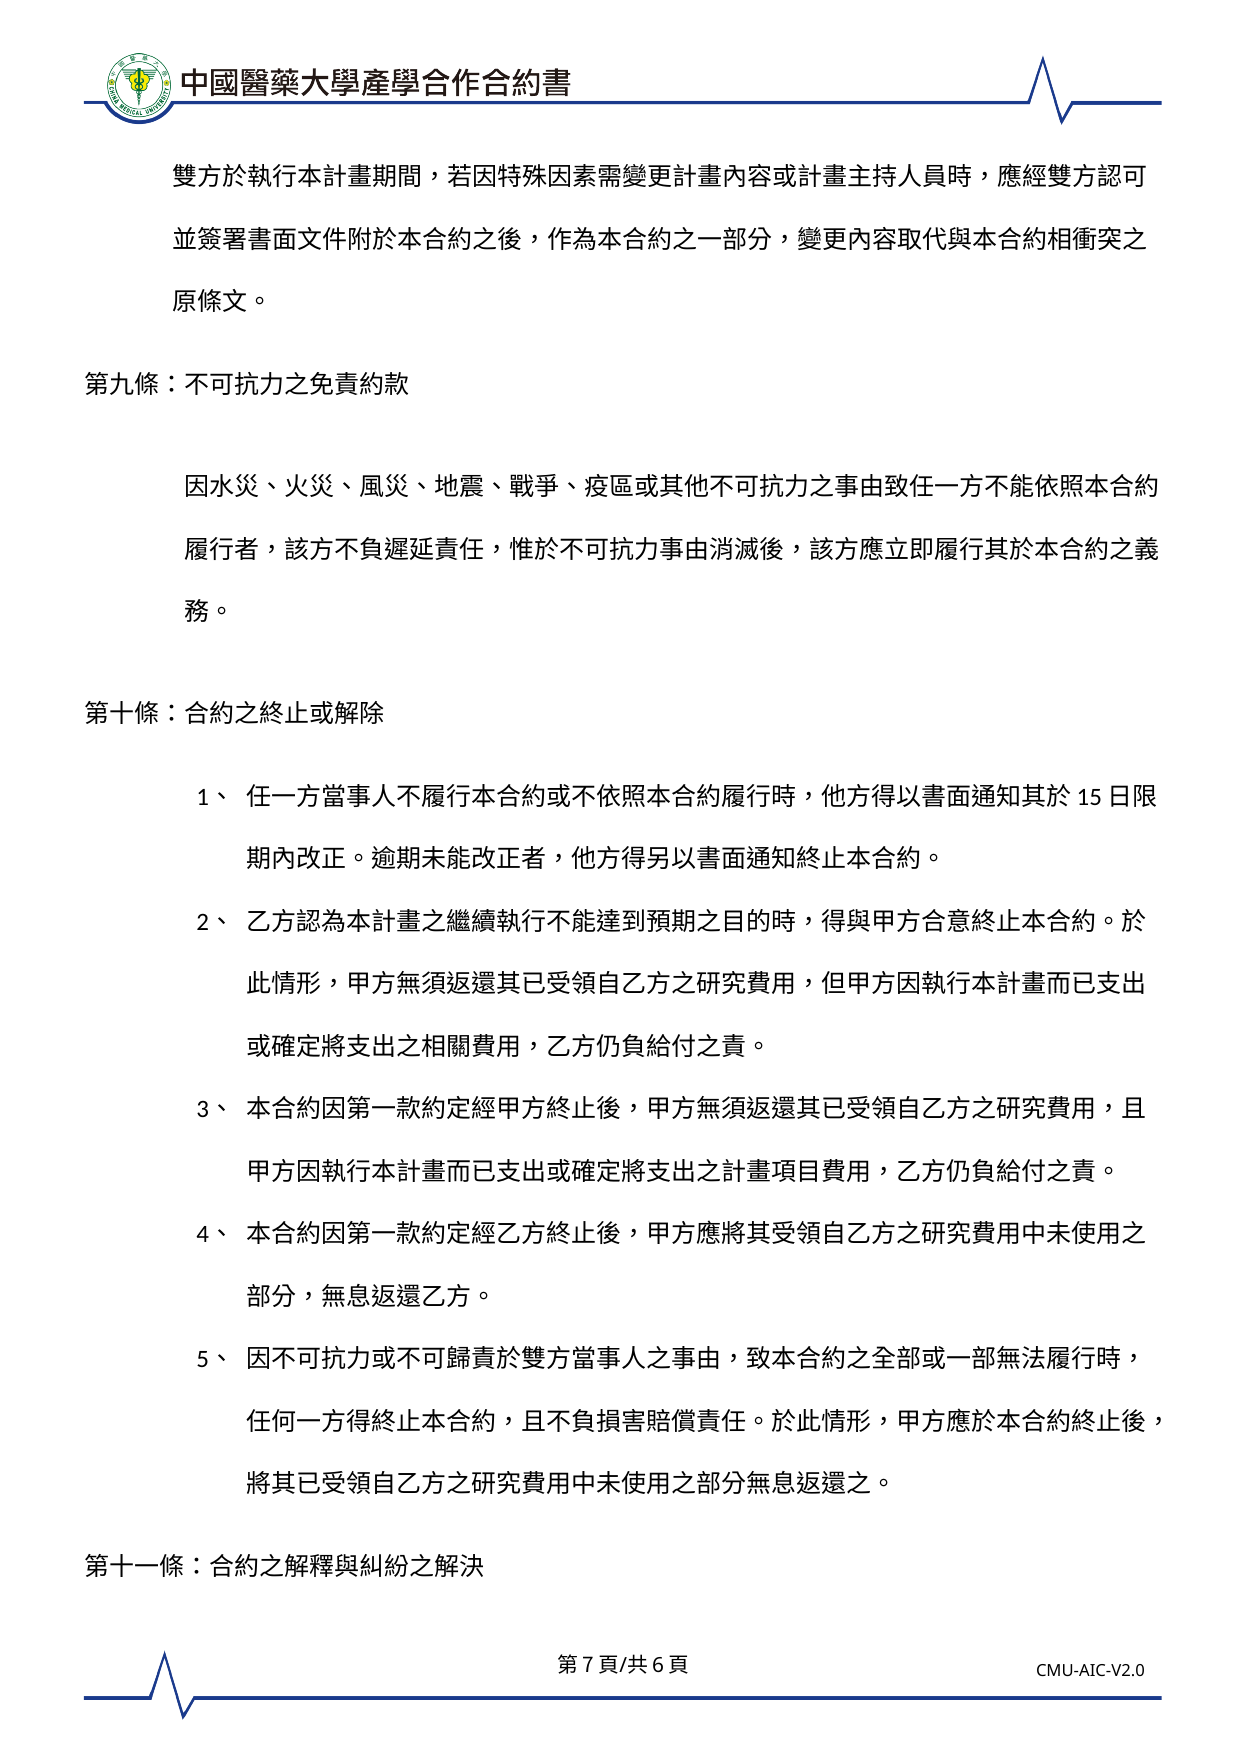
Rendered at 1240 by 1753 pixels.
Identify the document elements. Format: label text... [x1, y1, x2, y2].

list 乙方認為本計畫之繼續執行不能達到預期之目的時，得與甲方合意終止本合約。於此情形，甲方無須返還其已受領自乙方之研究費用，但甲方因執行本計畫而已支出或確定將支出之相關費用，乙方仍負給付之責。 [299, 878, 369, 914]
list 因不可抗力或不可歸責於雙方當事人之事由，致本合約之全部或一部無法履行時，任何一方得終止本合約，且不負損害賠償責任。於此情形，甲方應於本合約終止後，將其已受領自乙方之研究費用中未使用之部分無息返還之。 [196, 1315, 1162, 1503]
text 第十條：合約之終止或解除 [430, 728, 585, 733]
text 第十條：合約之終止或解除 [331, 670, 482, 733]
list 任一方當事人不履行本合約或不依照本合約履行時，他方得以書面通知其於15日限期內改正。逾期未能改正者，他方得另以書面通知終止本合約。 [937, 753, 1162, 878]
list 乙方認為本計畫之繼續執行不能達到預期之目的時，得與甲方合意終止本合約。於此情形，甲方無須返還其已受領自乙方之研究費用，但甲方因執行本計畫而已支出或確定將支出之相關費用，乙方仍負給付之責。 [313, 918, 383, 1056]
list 任一方當事人不履行本合約或不依照本合約履行時，他方得以書面通知其於15日限期內改正。逾期未能改正者，他方得另以書面通知終止本合約。 [684, 753, 867, 878]
list 乙方認為本計畫之繼續執行不能達到預期之目的時，得與甲方合意終止本合約。於此情形，甲方無須返還其已受領自乙方之研究費用，但甲方因執行本計畫而已支出或確定將支出之相關費用，乙方仍負給付之責。 [359, 983, 439, 1065]
list 乙方認為本計畫之繼續執行不能達到預期之目的時，得與甲方合意終止本合約。於此情形，甲方無須返還其已受領自乙方之研究費用，但甲方因執行本計畫而已支出或確定將支出之相關費用，乙方仍負給付之責。 [632, 878, 867, 1065]
list 本合約因第一款約定經甲方終止後，甲方無須返還其已受領自乙方之研究費用，且甲方因執行本計畫而已支出或確定將支出之計畫項目費用，乙方仍負給付之責。 [350, 1065, 862, 1190]
list 任一方當事人不履行本合約或不依照本合約履行時，他方得以書面通知其於15日限期內改正。逾期未能改正者，他方得另以書面通知終止本合約。 [299, 753, 402, 836]
list 乙方認為本計畫之繼續執行不能達到預期之目的時，得與甲方合意終止本合約。於此情形，甲方無須返還其已受領自乙方之研究費用，但甲方因執行本計畫而已支出或確定將支出之相關費用，乙方仍負給付之責。 [876, 878, 951, 983]
list 本合約因第一款約定經甲方終止後，甲方無須返還其已受領自乙方之研究費用，且甲方因執行本計畫而已支出或確定將支出之計畫項目費用，乙方仍負給付之責。 [196, 1065, 477, 1190]
list 任一方當事人不履行本合約或不依照本合約履行時，他方得以書面通知其於15日限期內改正。逾期未能改正者，他方得另以書面通知終止本合約。 [196, 753, 308, 878]
text 因水災、火災、風災、地震、戰爭、疫區或其他不可抗力之事由致任一方不能依照本合約履行者，該方不負遲延責任，惟於不可抗力事由消滅後，該方應立即履行其於本合約之義務。 [184, 443, 1162, 631]
text 第十一條：合約之解釋與糾紛之解決 [84, 1523, 1162, 1585]
list 本合約因第一款約定經甲方終止後，甲方無須返還其已受領自乙方之研究費用，且甲方因執行本計畫而已支出或確定將支出之計畫項目費用，乙方仍負給付之責。 [463, 1065, 787, 1127]
list 乙方認為本計畫之繼續執行不能達到預期之目的時，得與甲方合意終止本合約。於此情形，甲方無須返還其已受領自乙方之研究費用，但甲方因執行本計畫而已支出或確定將支出之相關費用，乙方仍負給付之責。 [909, 878, 1162, 1065]
list 本合約因第一款約定經乙方終止後，甲方應將其受領自乙方之研究費用中未使用之部分，無息返還乙方。 [196, 1190, 1162, 1315]
list 乙方認為本計畫之繼續執行不能達到預期之目的時，得與甲方合意終止本合約。於此情形，甲方無須返還其已受領自乙方之研究費用，但甲方因執行本計畫而已支出或確定將支出之相關費用，乙方仍負給付之責。 [378, 878, 608, 1065]
list 本合約因第一款約定經甲方終止後，甲方無須返還其已受領自乙方之研究費用，且甲方因執行本計畫而已支出或確定將支出之計畫項目費用，乙方仍負給付之責。 [829, 1065, 895, 1098]
list 任一方當事人不履行本合約或不依照本合約履行時，他方得以書面通知其於15日限期內改正。逾期未能改正者，他方得另以書面通知終止本合約。 [843, 753, 946, 853]
text 第十條：合約之終止或解除 [890, 670, 1162, 733]
list 乙方認為本計畫之繼續執行不能達到預期之目的時，得與甲方合意終止本合約。於此情形，甲方無須返還其已受領自乙方之研究費用，但甲方因執行本計畫而已支出或確定將支出之相關費用，乙方仍負給付之責。 [806, 976, 932, 1065]
text 雙方於執行本計畫期間，若因特殊因素需變更計畫內容或計畫主持人員時，應經雙方認可並簽署書面文件附於本合約之後，作為本合約之一部分，變更內容取代與本合約相衝突之原條文。 [173, 133, 1162, 321]
list 本合約因第一款約定經甲方終止後，甲方無須返還其已受領自乙方之研究費用，且甲方因執行本計畫而已支出或確定將支出之計畫項目費用，乙方仍負給付之責。 [768, 1065, 1162, 1190]
text 第九條：不可抗力之免責約款 [84, 341, 1162, 403]
list 任一方當事人不履行本合約或不依照本合約履行時，他方得以書面通知其於15日限期內改正。逾期未能改正者，他方得另以書面通知終止本合約。 [378, 753, 576, 878]
list 乙方認為本計畫之繼續執行不能達到預期之目的時，得與甲方合意終止本合約。於此情形，甲方無須返還其已受領自乙方之研究費用，但甲方因執行本計畫而已支出或確定將支出之相關費用，乙方仍負給付之責。 [196, 878, 336, 1065]
text 第十條：合約之終止或解除 [449, 670, 796, 723]
text 第十條：合約之終止或解除 [84, 670, 360, 733]
text 第十條：合約之終止或解除 [763, 670, 914, 733]
list 乙方認為本計畫之繼續執行不能達到預期之目的時，得與甲方合意終止本合約。於此情形，甲方無須返還其已受領自乙方之研究費用，但甲方因執行本計畫而已支出或確定將支出之相關費用，乙方仍負給付之責。 [299, 924, 357, 976]
list 本合約因第一款約定經甲方終止後，甲方無須返還其已受領自乙方之研究費用，且甲方因執行本計畫而已支出或確定將支出之計畫項目費用，乙方仍負給付之責。 [759, 1065, 815, 1108]
